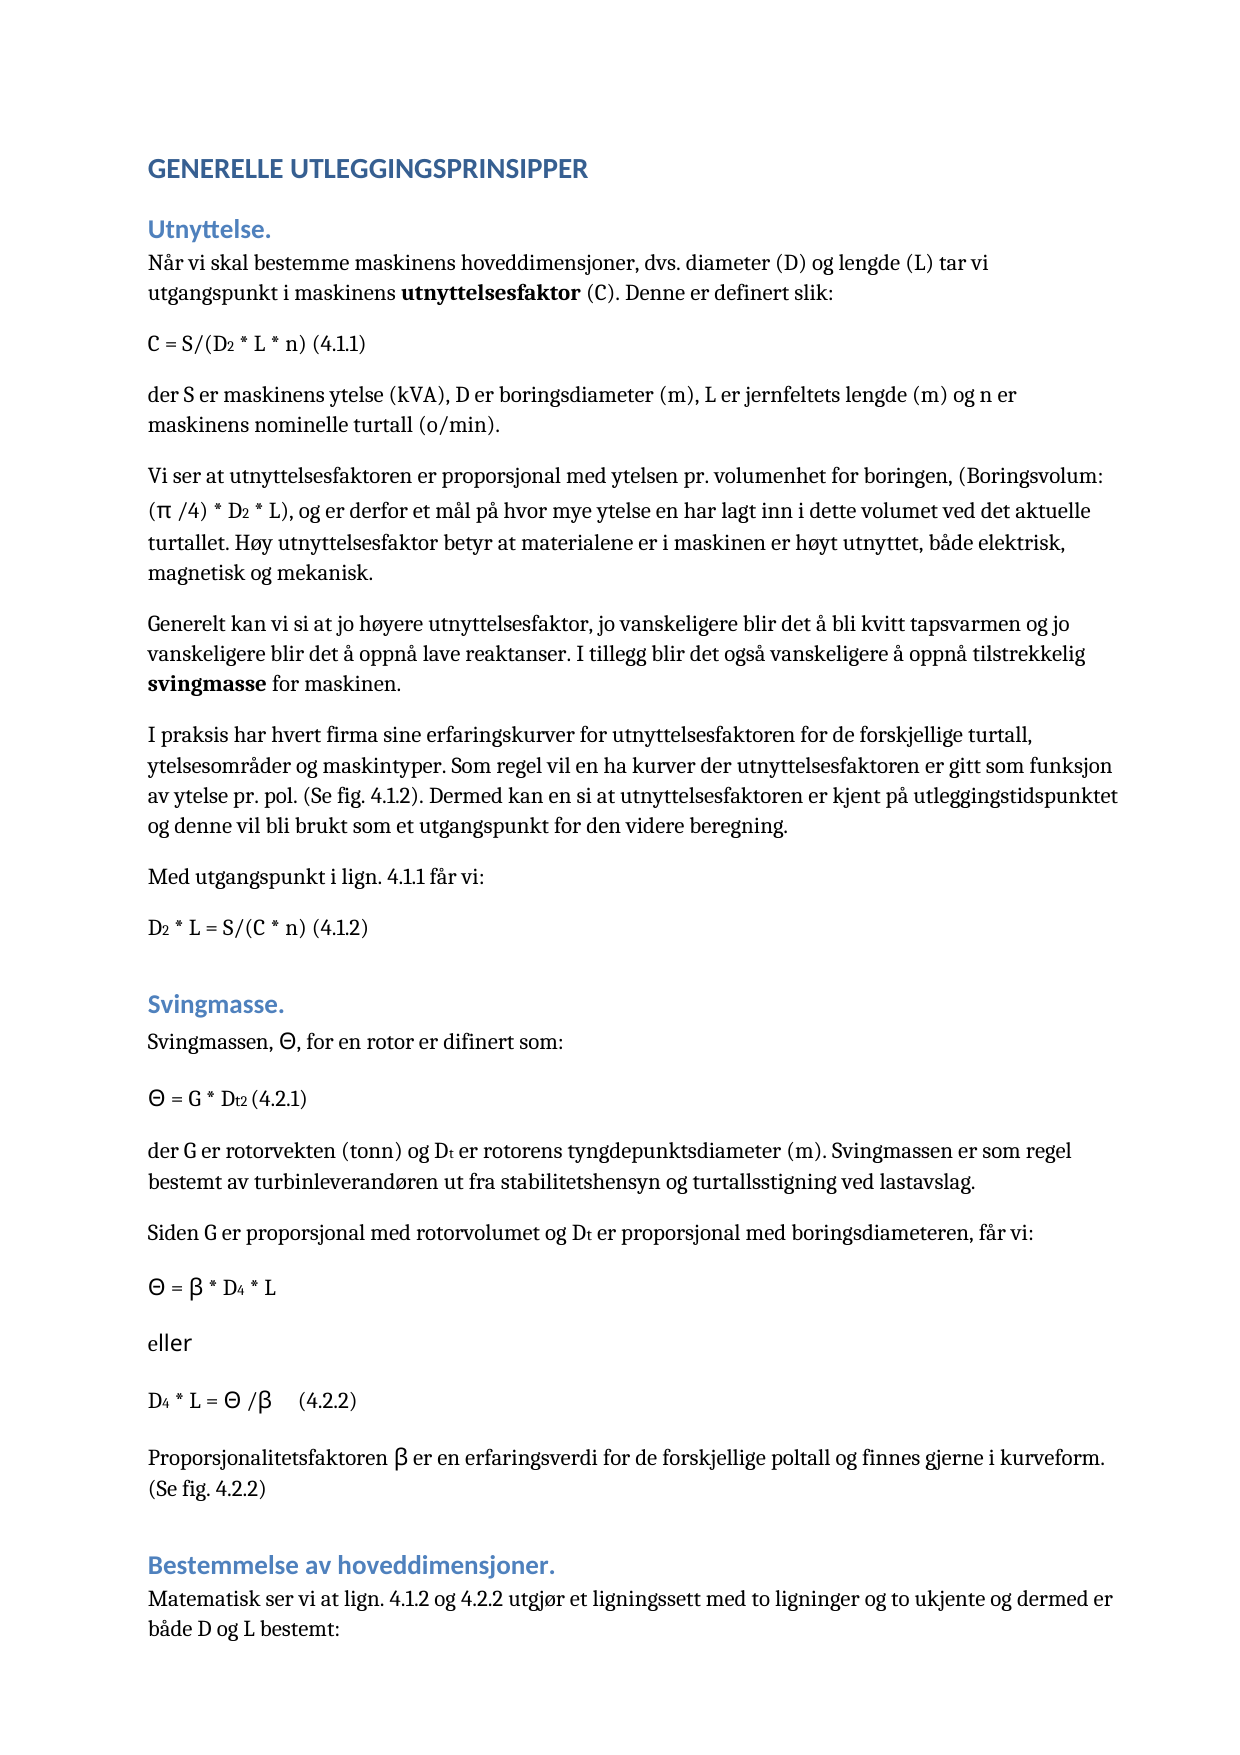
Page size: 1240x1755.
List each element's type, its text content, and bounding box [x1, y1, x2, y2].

subtitle Utnyttelse. [148, 212, 1123, 245]
subtitle GENERELLE UTLEGGINGSPRINSIPPER [148, 150, 1123, 186]
text Θ = β * D4 * L [148, 1271, 1123, 1302]
text Svingmassen, Θ, for en rotor er difinert som: [148, 1025, 1123, 1056]
text Matematisk ser vi at lign. 4.1.2 og 4.2.2 utgjør et ligningssett med to ligninger og to ukjente og dermed er både D og L bestemt: [148, 1586, 1123, 1642]
text der G er rotorvekten (tonn) og Dt er rotorens tyngdepunktsdiameter (m). Svingmassen er som regel bestemt av turbinleverandøren ut fra stabilitetshensyn og turtallsstigning ved lastavslag. [148, 1138, 1123, 1195]
subtitle Svingmasse. [148, 987, 1123, 1020]
text C = S/(D2 * L * n) (4.1.1) [148, 331, 1123, 357]
text Generelt kan vi si at jo høyere utnyttelsesfaktor, jo vanskeligere blir det å bli kvitt tapsvarmen og jo vanskeligere blir det å oppnå lave reaktanser. I tillegg blir det også vanskeligere å oppnå tilstrekkelig svingmasse for maskinen. [148, 611, 1123, 697]
text Vi ser at utnyttelsesfaktoren er proporsjonal med ytelsen pr. volumenhet for boringen, (Boringsvolum: (π /4) * D2 * L), og er derfor et mål på hvor mye ytelse en har lagt inn i dette volumet ved det aktuelle turtallet. Høy utnyttelsesfaktor betyr at materialene er i maskinen er høyt utnyttet, både elektrisk, magnetisk og mekanisk. [148, 463, 1123, 586]
text eller [148, 1327, 1123, 1358]
text Siden G er proporsjonal med rotorvolumet og Dt er proporsjonal med boringsdiameteren, får vi: [148, 1219, 1123, 1246]
text Når vi skal bestemme maskinens hoveddimensjoner, dvs. diameter (D) og lengde (L) tar vi utgangspunkt i maskinens utnyttelsesfaktor (C). Denne er definert slik: [148, 250, 1123, 306]
subtitle Bestemmelse av hoveddimensjoner. [148, 1548, 1123, 1581]
text der S er maskinens ytelse (kVA), D er boringsdiameter (m), L er jernfeltets lengde (m) og n er maskinens nominelle turtall (o/min). [148, 382, 1123, 439]
text Θ = G * Dt2 (4.2.1) [148, 1081, 1123, 1113]
text I praksis har hvert firma sine erfaringskurver for utnyttelsesfaktoren for de forskjellige turtall, ytelsesområder og maskintyper. Som regel vil en ha kurver der utnyttelsesfaktoren er gitt som funksjon av ytelse pr. pol. (Se fig. 4.1.2). Dermed kan en si at utnyttelsesfaktoren er kjent på utleggingstidspunktet og denne vil bli brukt som et utgangspunkt for den videre beregning. [148, 722, 1123, 839]
text D4 * L = Θ /β (4.2.2) [148, 1384, 1123, 1415]
text Proporsjonalitetsfaktoren β er en erfaringsverdi for de forskjellige poltall og finnes gjerne i kurveform. (Se fig. 4.2.2) [148, 1441, 1123, 1502]
text D2 * L = S/(C * n) (4.1.2) [148, 915, 1123, 941]
text Med utgangspunkt i lign. 4.1.1 får vi: [148, 864, 1123, 890]
